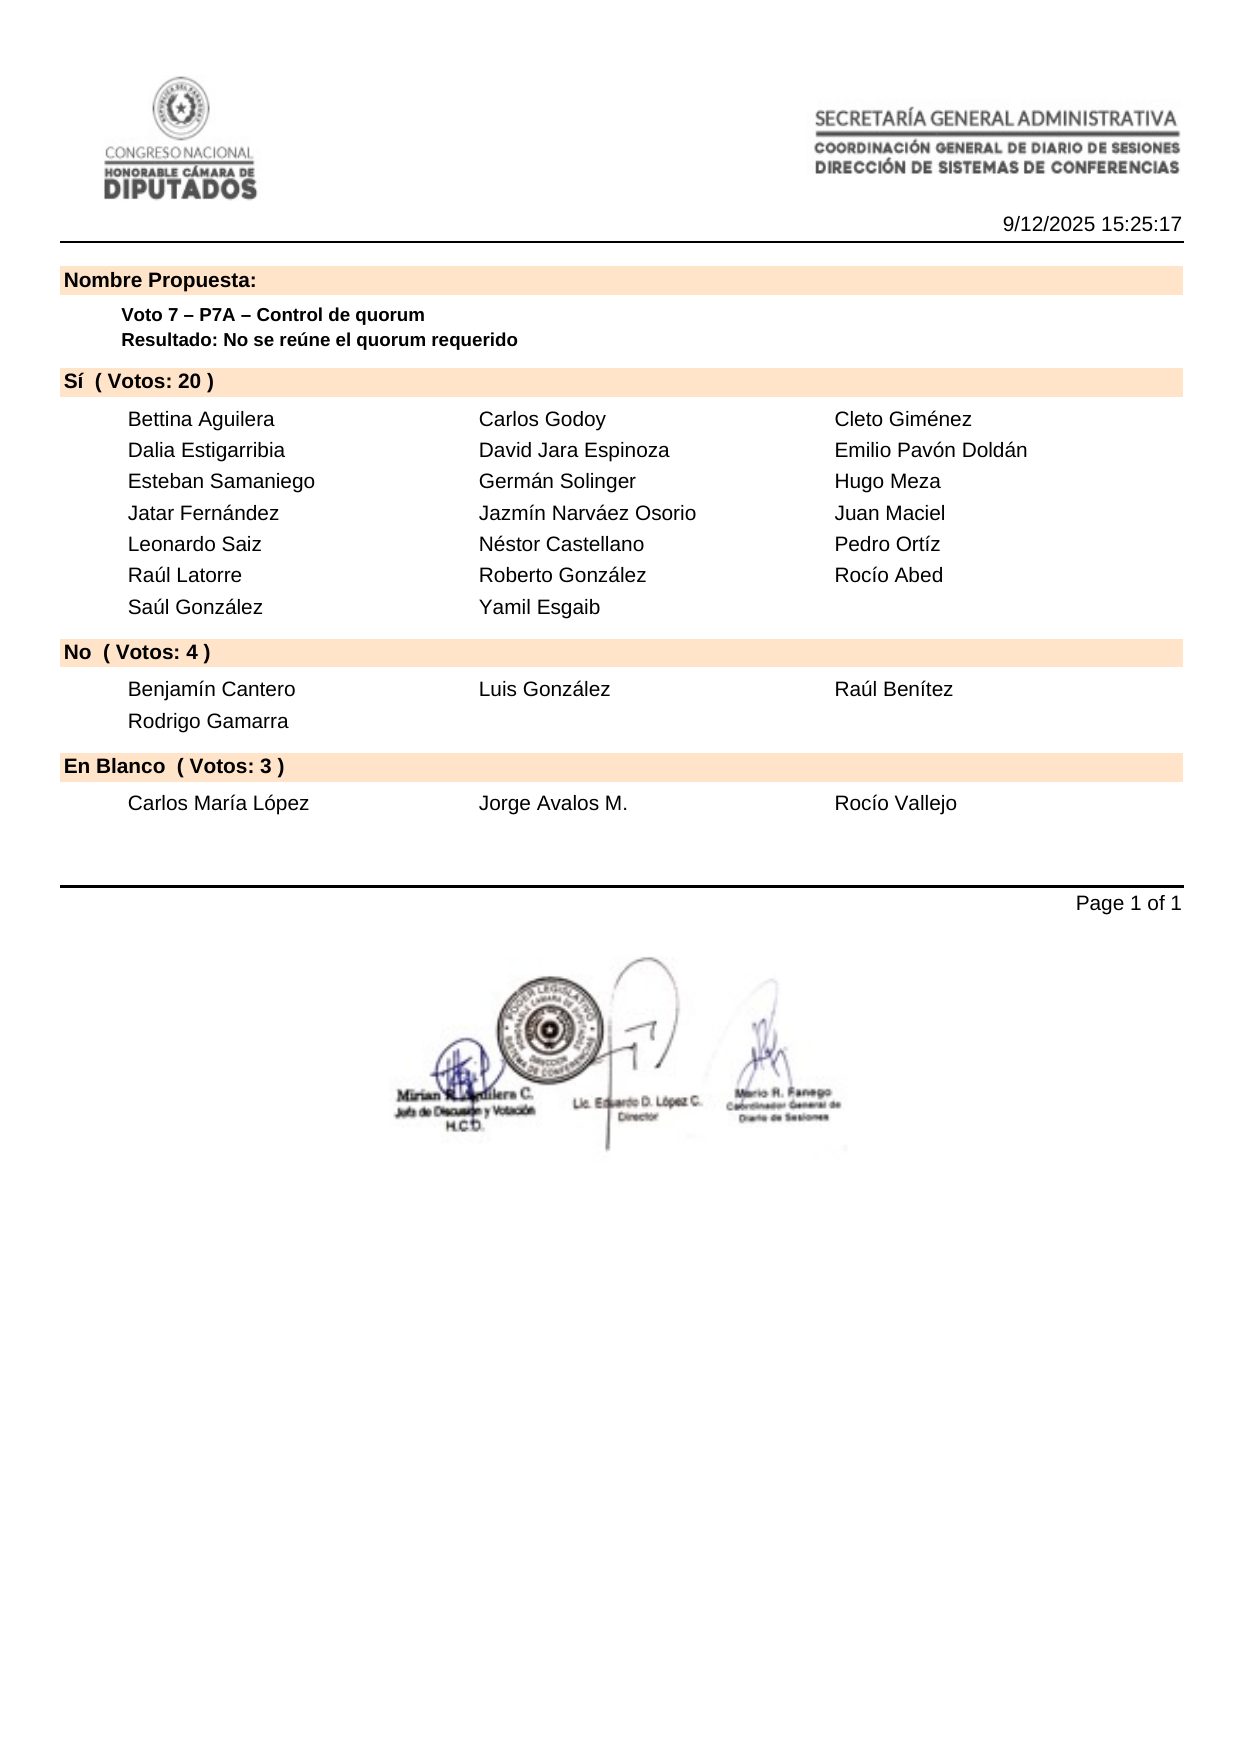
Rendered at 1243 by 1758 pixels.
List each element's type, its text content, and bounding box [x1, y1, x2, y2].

table_cell [118, 351, 1178, 368]
table_cell Raúl Benítez [831, 676, 1168, 704]
table_header [60, 207, 649, 241]
table_cell [462, 676, 476, 753]
table_cell [1178, 301, 1189, 368]
table_cell Benjamín Cantero [125, 676, 462, 704]
table_cell [1184, 562, 1189, 591]
table_cell Jatar Fernández [125, 499, 462, 528]
table_cell [1184, 639, 1189, 667]
table_cell [831, 819, 1168, 836]
table_cell [60, 668, 1183, 676]
table_cell Voto 7 – P7A – Control de quorum Resultado: No se reúne el quorum requerido [118, 301, 1178, 351]
table_cell [1184, 819, 1189, 836]
table_cell [831, 705, 1168, 753]
table_cell Dalia Estigarribia [125, 437, 462, 465]
table_cell Hugo Meza [831, 468, 1168, 496]
table_cell [1184, 668, 1189, 676]
table_cell [1184, 790, 1189, 819]
table_cell [125, 736, 462, 753]
table_cell [60, 676, 124, 753]
table_cell [1184, 622, 1189, 639]
table_cell [1184, 676, 1189, 704]
table_cell No ( Votos: 4 ) [60, 639, 1183, 667]
table_cell [815, 676, 831, 753]
table_cell En Blanco ( Votos: 3 ) [60, 753, 1183, 782]
table_cell Carlos Godoy [476, 405, 815, 434]
table_cell [1184, 736, 1189, 753]
table_cell [1184, 499, 1189, 528]
table_cell [462, 790, 476, 885]
table_cell [1168, 676, 1183, 753]
table_cell [60, 782, 1183, 790]
table_cell [1184, 266, 1189, 295]
table_cell [1184, 468, 1189, 496]
table_cell [476, 819, 815, 836]
table_cell Germán Solinger [476, 468, 815, 496]
table_cell [831, 591, 1168, 639]
table_cell [125, 819, 462, 836]
table_cell [1184, 397, 1189, 405]
table_cell [815, 790, 831, 885]
table_cell [1184, 593, 1189, 622]
table_cell [60, 397, 1183, 405]
table_cell Yamil Esgaib [476, 593, 815, 622]
table_cell [1184, 368, 1189, 397]
table_cell [1184, 708, 1189, 736]
table_cell Raúl Latorre [125, 562, 462, 591]
table_cell Roberto González [476, 562, 815, 591]
table_cell Sí ( Votos: 20 ) [60, 368, 1183, 397]
table_cell Leonardo Saiz [125, 531, 462, 559]
table_cell Page 1 of 1 [827, 890, 1183, 924]
table_header 9/12/2025 15:25:17 [649, 207, 1183, 241]
table_cell [60, 301, 118, 368]
table_cell [1184, 531, 1189, 559]
table_cell Juan Maciel [831, 499, 1168, 528]
table_cell [1184, 405, 1189, 434]
table_cell [125, 836, 462, 885]
table_cell Nombre Propuesta: [60, 266, 1183, 295]
table_cell Luis González [476, 676, 815, 704]
table_cell [1184, 836, 1189, 885]
table_cell [1168, 790, 1183, 885]
table_cell [125, 622, 462, 639]
table_cell Pedro Ortíz [831, 531, 1168, 559]
table_cell [60, 405, 124, 639]
table_cell Bettina Aguilera [125, 405, 462, 434]
table_cell [1184, 245, 1189, 266]
table_cell [462, 405, 476, 639]
table_cell [1184, 782, 1189, 790]
table_cell [1184, 437, 1189, 465]
table_cell [1184, 890, 1189, 924]
table_cell [831, 836, 1168, 885]
table_cell [60, 245, 1183, 266]
table_cell Rodrigo Gamarra [125, 708, 462, 736]
table_cell [60, 890, 827, 924]
table_cell Jazmín Narváez Osorio [476, 499, 815, 528]
table_cell Saúl González [125, 593, 462, 622]
table_header [1184, 207, 1189, 241]
table_cell [1184, 753, 1189, 782]
table_cell Emilio Pavón Doldán [831, 437, 1168, 465]
table_cell David Jara Espinoza [476, 437, 815, 465]
table_cell Néstor Castellano [476, 531, 815, 559]
table_cell [476, 705, 815, 753]
table_cell [1168, 405, 1183, 639]
table_cell Jorge Avalos M. [476, 790, 815, 819]
table_cell [60, 295, 1183, 301]
table_cell [476, 836, 815, 885]
table_cell Rocío Vallejo [831, 790, 1168, 819]
table_cell Rocío Abed [831, 562, 1168, 591]
table_cell [60, 790, 124, 885]
table_cell Cleto Giménez [831, 405, 1168, 434]
table_cell Esteban Samaniego [125, 468, 462, 496]
table_cell [815, 405, 831, 639]
table_cell [476, 622, 815, 639]
table_cell Carlos María López [125, 790, 462, 819]
